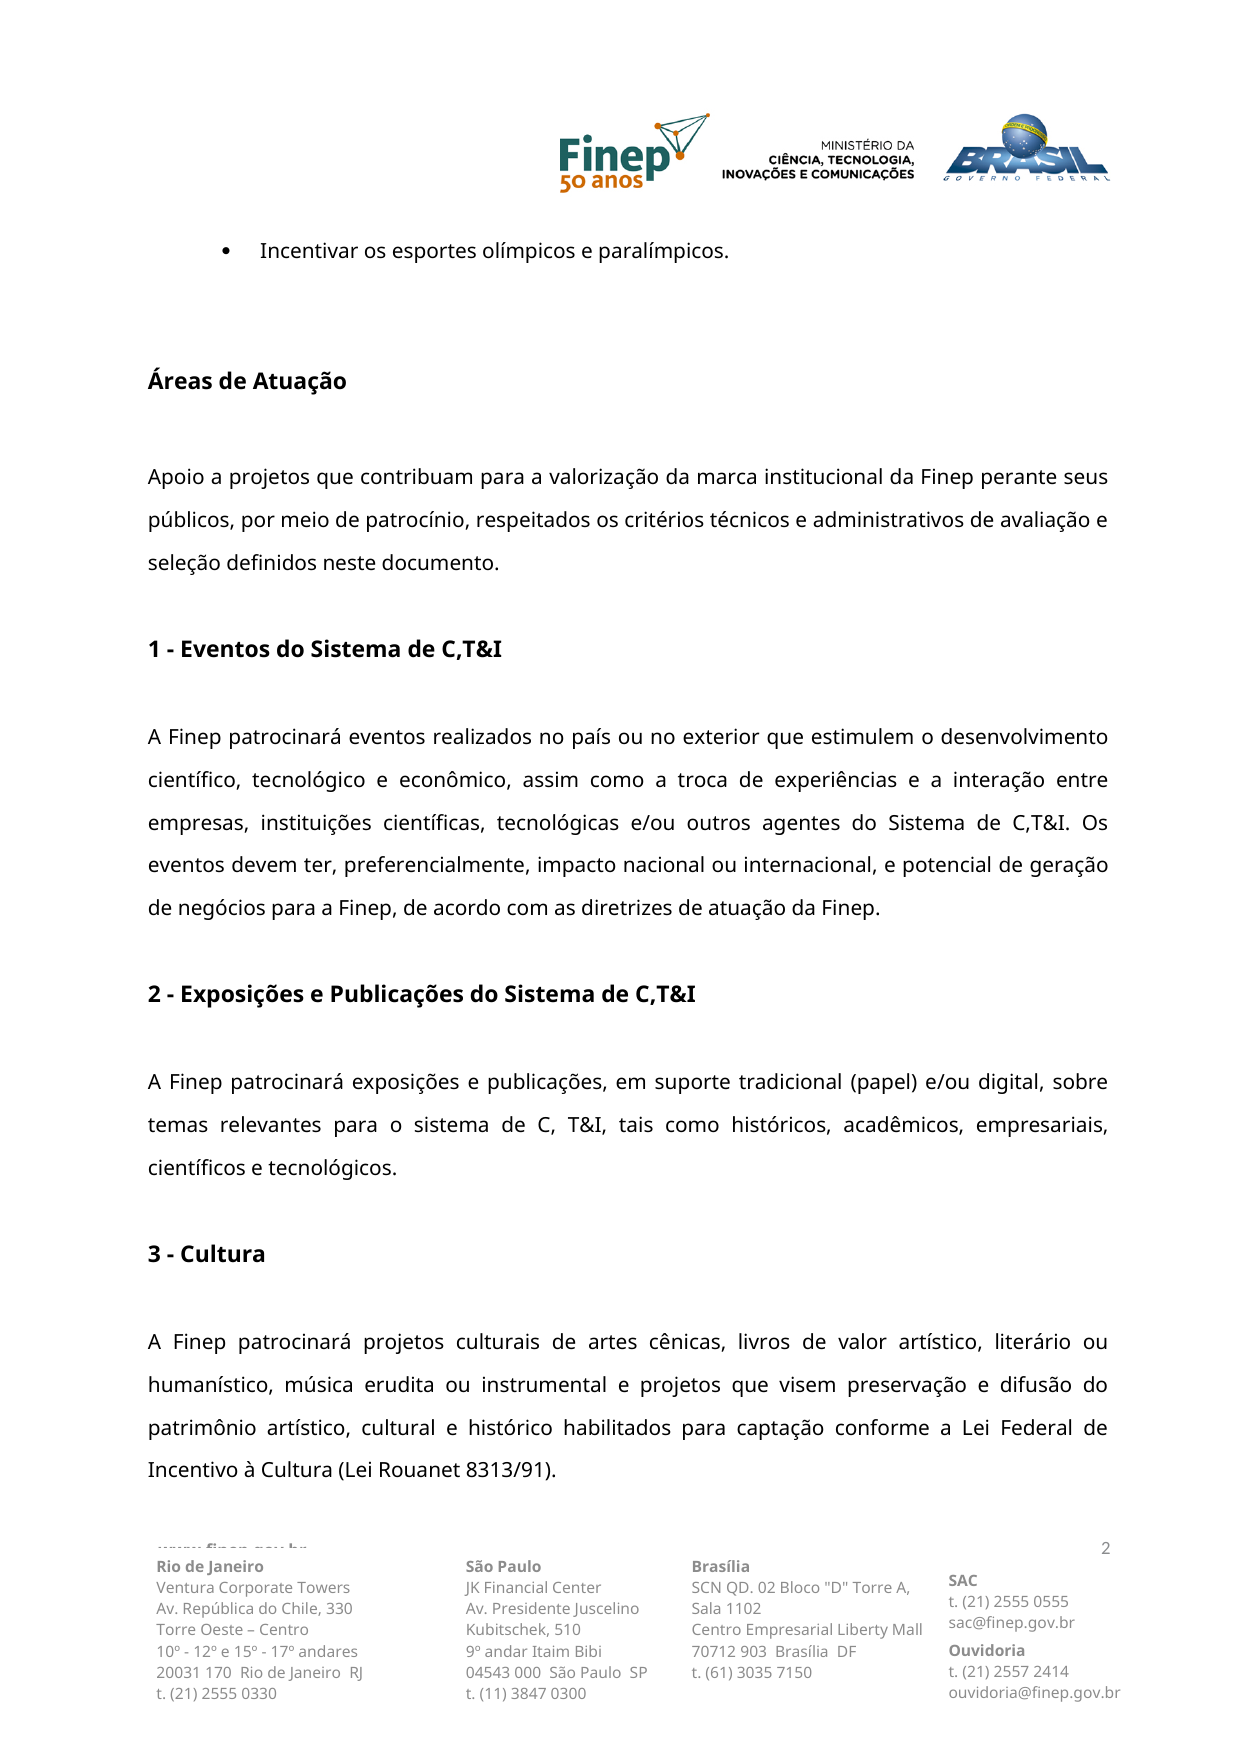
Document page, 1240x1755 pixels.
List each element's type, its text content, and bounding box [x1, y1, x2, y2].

text Áreas de Atuação [148, 364, 1110, 396]
text 3 - Cultura [148, 1238, 1110, 1269]
text A Finep patrocinará exposições e publicações, em suporte tradicional (papel) e/ou digital, sobre temas relevantes para o sistema de C, T&I, tais como históricos, acadêmicos, empresariais, científicos e tecnológicos. [148, 1067, 1110, 1181]
text Apoio a projetos que contribuam para a valorização da marca institucional da Finep perante seus públicos, por meio de patrocínio, respeitados os critérios técnicos e administrativos de avaliação e seleção definidos neste documento. [148, 462, 1110, 576]
list Incentivar os esportes olímpicos e paralímpicos. [222, 236, 1110, 265]
text 1 - Eventos do Sistema de C,T&I [148, 633, 1110, 664]
text A Finep patrocinará projetos culturais de artes cênicas, livros de valor artístico, literário ou humanístico, música erudita ou instrumental e projetos que visem preservação e difusão do patrimônio artístico, cultural e histórico habilitados para captação conforme a Lei Federal de Incentivo à Cultura (Lei Rouanet 8313/91). [148, 1327, 1110, 1484]
text A Finep patrocinará eventos realizados no país ou no exterior que estimulem o desenvolvimento científico, tecnológico e econômico, assim como a troca de experiências e a interação entre empresas, instituições científicas, tecnológicas e/ou outros agentes do Sistema de C,T&I. Os eventos devem ter, preferencialmente, impacto nacional ou internacional, e potencial de geração de negócios para a Finep, de acordo com as diretrizes de atuação da Finep. [148, 722, 1110, 921]
text 2 - Exposições e Publicações do Sistema de C,T&I [148, 978, 1110, 1009]
